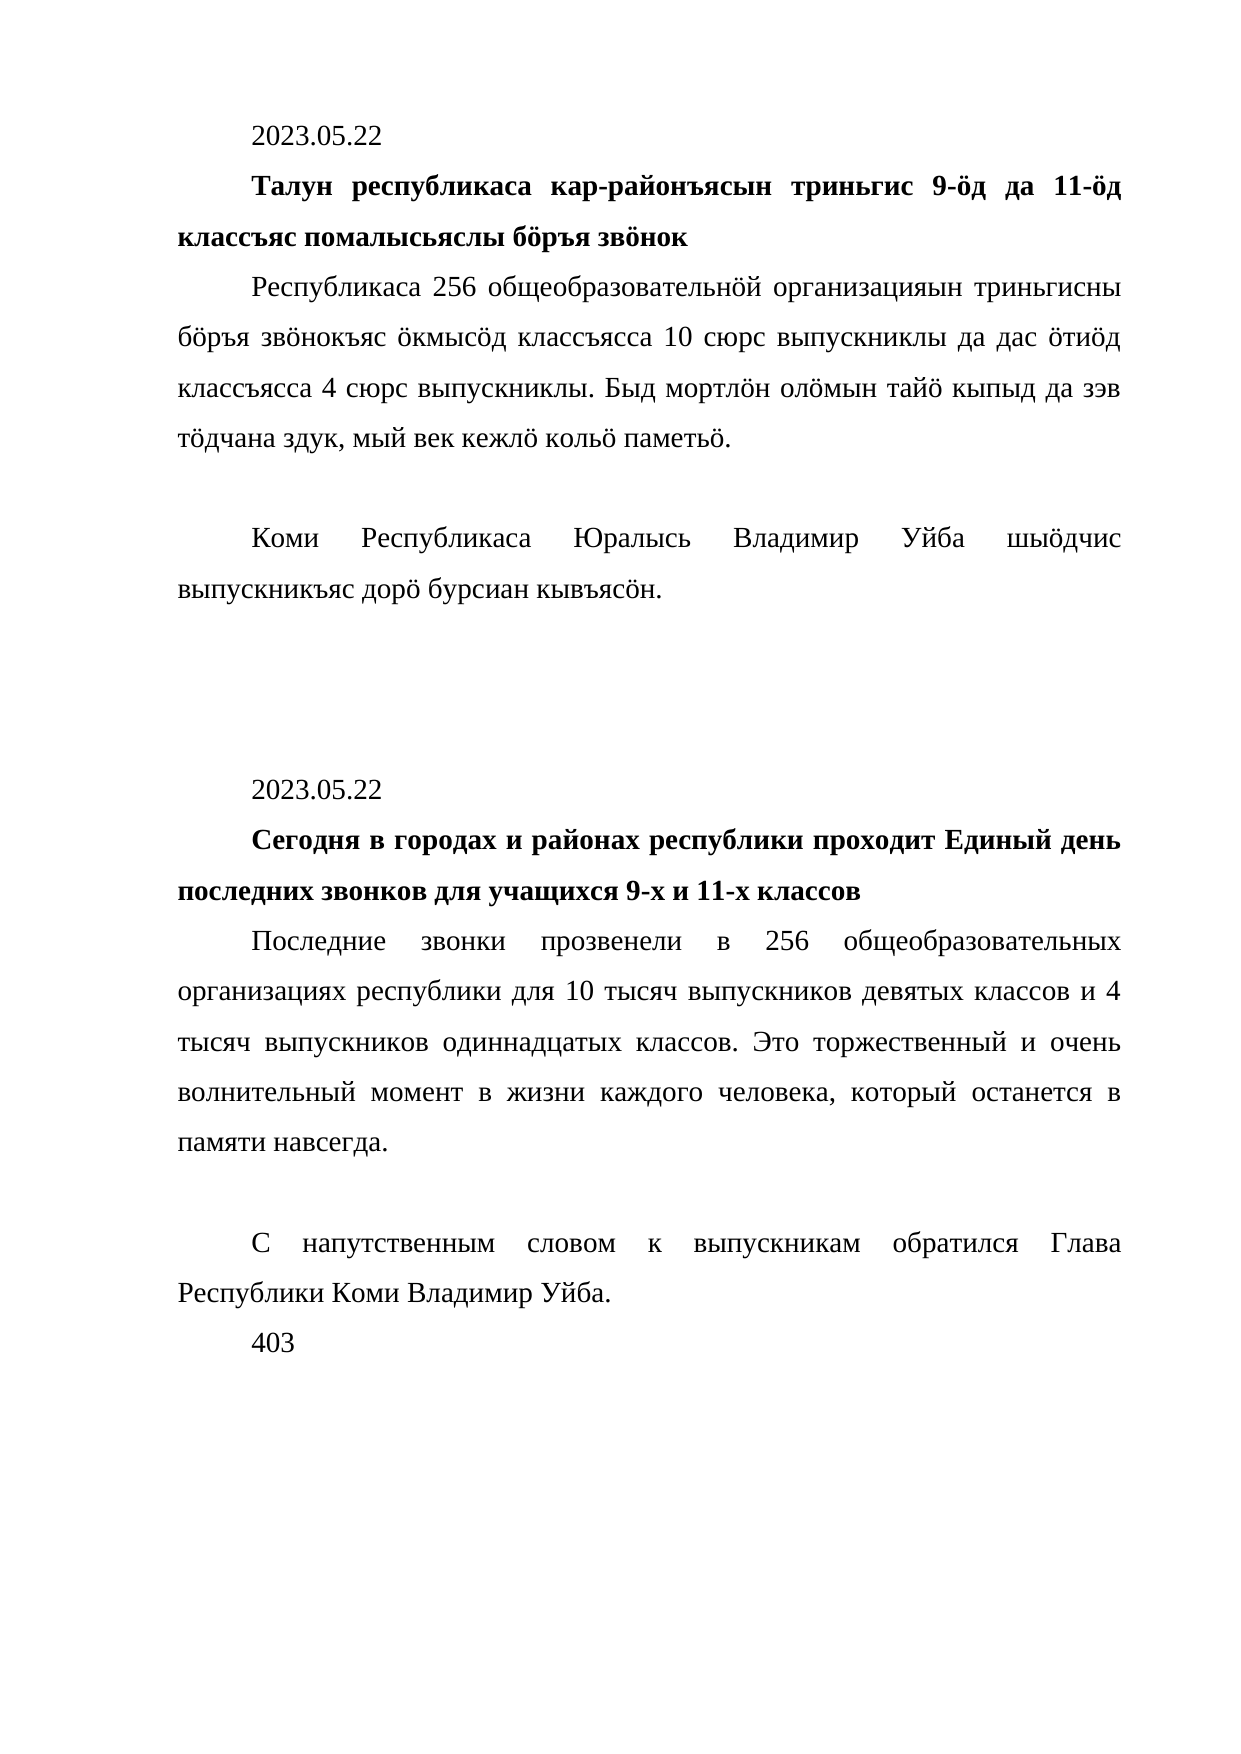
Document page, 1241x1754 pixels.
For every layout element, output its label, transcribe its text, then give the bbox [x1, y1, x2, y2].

subtitle Последние звонки прозвенели в 256 общеобразовательных организациях республики для 10 тысяч выпускников девятых классов и 4 тысяч выпускников одиннадцатых классов. Это торжественный и очень волнительный момент в жизни каждого человека, который останется в памяти навсегда. [177, 923, 1122, 1158]
text Коми Республикаса Юралысь Владимир Уйба шыӧдчис выпускникъяс дорӧ бурсиан кывъясӧн. [177, 521, 1122, 604]
text 403 [177, 1326, 1122, 1359]
text Республикаса 256 общеобразовательнӧй организацияын триньгисны бӧръя звӧнокъяс ӧкмысӧд классъясса 10 сюрс выпускниклы да дас ӧтиӧд классъясса 4 сюрс выпускниклы. Быд мортлӧн олӧмын тайӧ кыпыд да зэв тӧдчана здук, мый век кежлӧ кольӧ паметьӧ. [177, 269, 1122, 453]
text 2023.05.22 [177, 772, 1122, 806]
text 2023.05.22 [177, 118, 1122, 152]
text С напутственным словом к выпускникам обратился Глава Республики Коми Владимир Уйба. [177, 1225, 1122, 1309]
text Талун республикаса кар-районъясын триньгис 9-ӧд да 11-ӧд классъяс помалысьяслы бӧръя звӧнок [177, 168, 1122, 252]
subtitle Сегодня в городах и районах республики проходит Единый день последних звонков для учащихся 9-х и 11-х классов [177, 822, 1122, 906]
